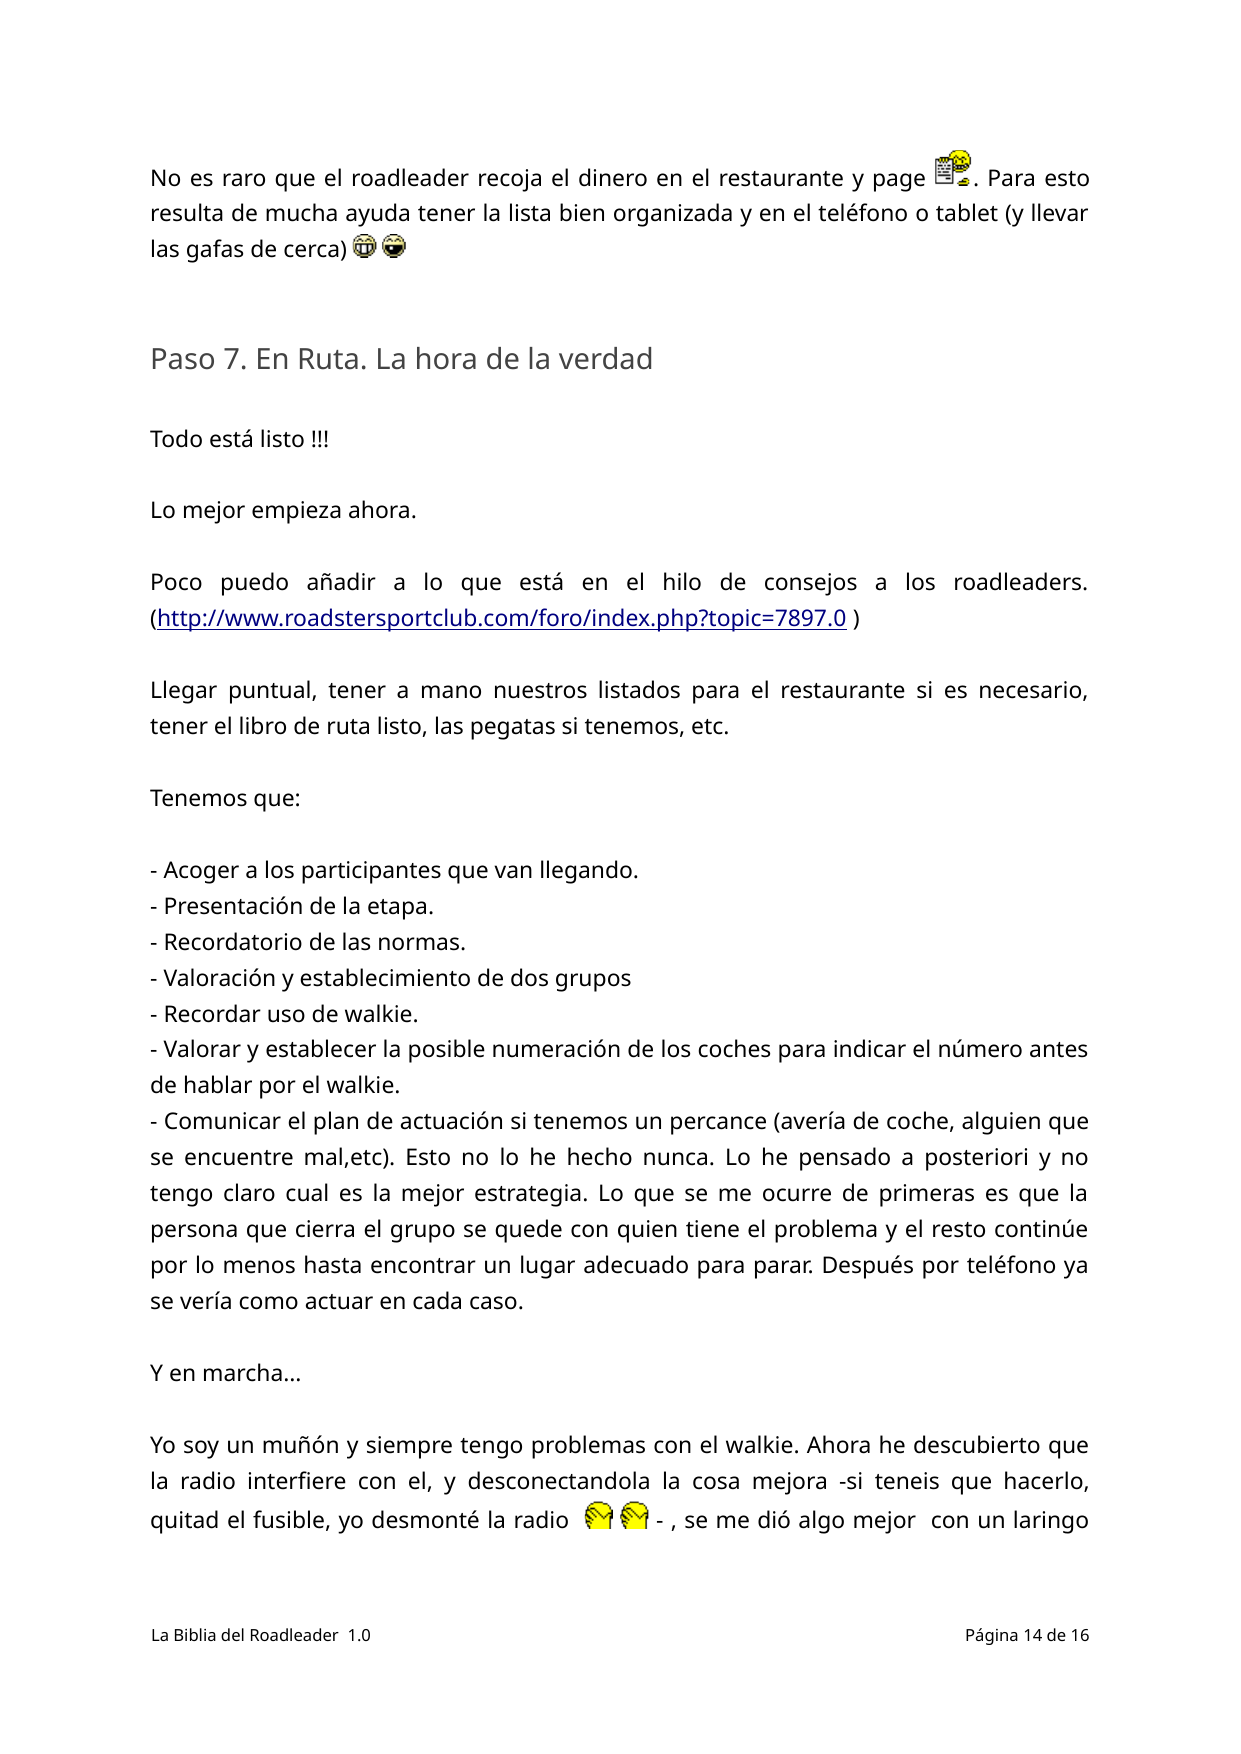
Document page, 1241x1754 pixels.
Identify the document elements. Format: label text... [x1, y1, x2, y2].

text Poco puedo añadir a lo que está en el hilo de consejos a los roadleaders. (http://www.roadstersportclub.com/foro/index.php?topic=7897.0 ) [150, 566, 1090, 633]
text Y en marcha… [150, 1357, 1090, 1388]
picture [935, 150, 973, 186]
picture [584, 1500, 613, 1529]
picture [352, 234, 377, 258]
picture [620, 1500, 649, 1529]
subtitle Paso 7. En Ruta. La hora de la verdad [150, 338, 1090, 378]
text Lo mejor empieza ahora. [150, 494, 1090, 526]
text - Valorar y establecer la posible numeración de los coches para indicar el número antes de hablar por el walkie. [150, 1033, 1090, 1101]
text - Acoger a los participantes que van llegando. [150, 854, 1090, 885]
text - Presentación de la etapa. [150, 890, 1090, 921]
text No es raro que el roadleader recoja el dinero en el restaurante y page . Para esto resulta de mucha ayuda tener la lista bien organizada y en el teléfono o tablet (y llevar las gafas de cerca) [150, 150, 1090, 264]
text Llegar puntual, tener a mano nuestros listados para el restaurante si es necesario, tener el libro de ruta listo, las pegatas si tenemos, etc. [150, 674, 1090, 741]
text Todo está listo !!! [150, 422, 1090, 454]
text Tenemos que: [150, 782, 1090, 813]
text - Valoración y establecimiento de dos grupos [150, 962, 1090, 993]
text - Comunicar el plan de actuación si tenemos un percance (avería de coche, alguien que se encuentre mal,etc). Esto no lo he hecho nunca. Lo he pensado a posteriori y no tengo claro cual es la mejor estrategia. Lo que se me ocurre de primeras es que la persona que cierra el grupo se quede con quien tiene el problema y el resto continúe por lo menos hasta encontrar un lugar adecuado para parar. Después por teléfono ya se vería como actuar en cada caso. [150, 1105, 1090, 1316]
text - Recordatorio de las normas. [150, 926, 1090, 957]
picture [382, 234, 406, 258]
text - Recordar uso de walkie. [150, 997, 1090, 1029]
text Yo soy un muñón y siempre tengo problemas con el walkie. Ahora he descubierto que la radio interfiere con el, y desconectandola la cosa mejora -si teneis que hacerlo, quitad el fusible, yo desmonté la radio - , se me dió algo mejor con un laringo [150, 1429, 1090, 1536]
